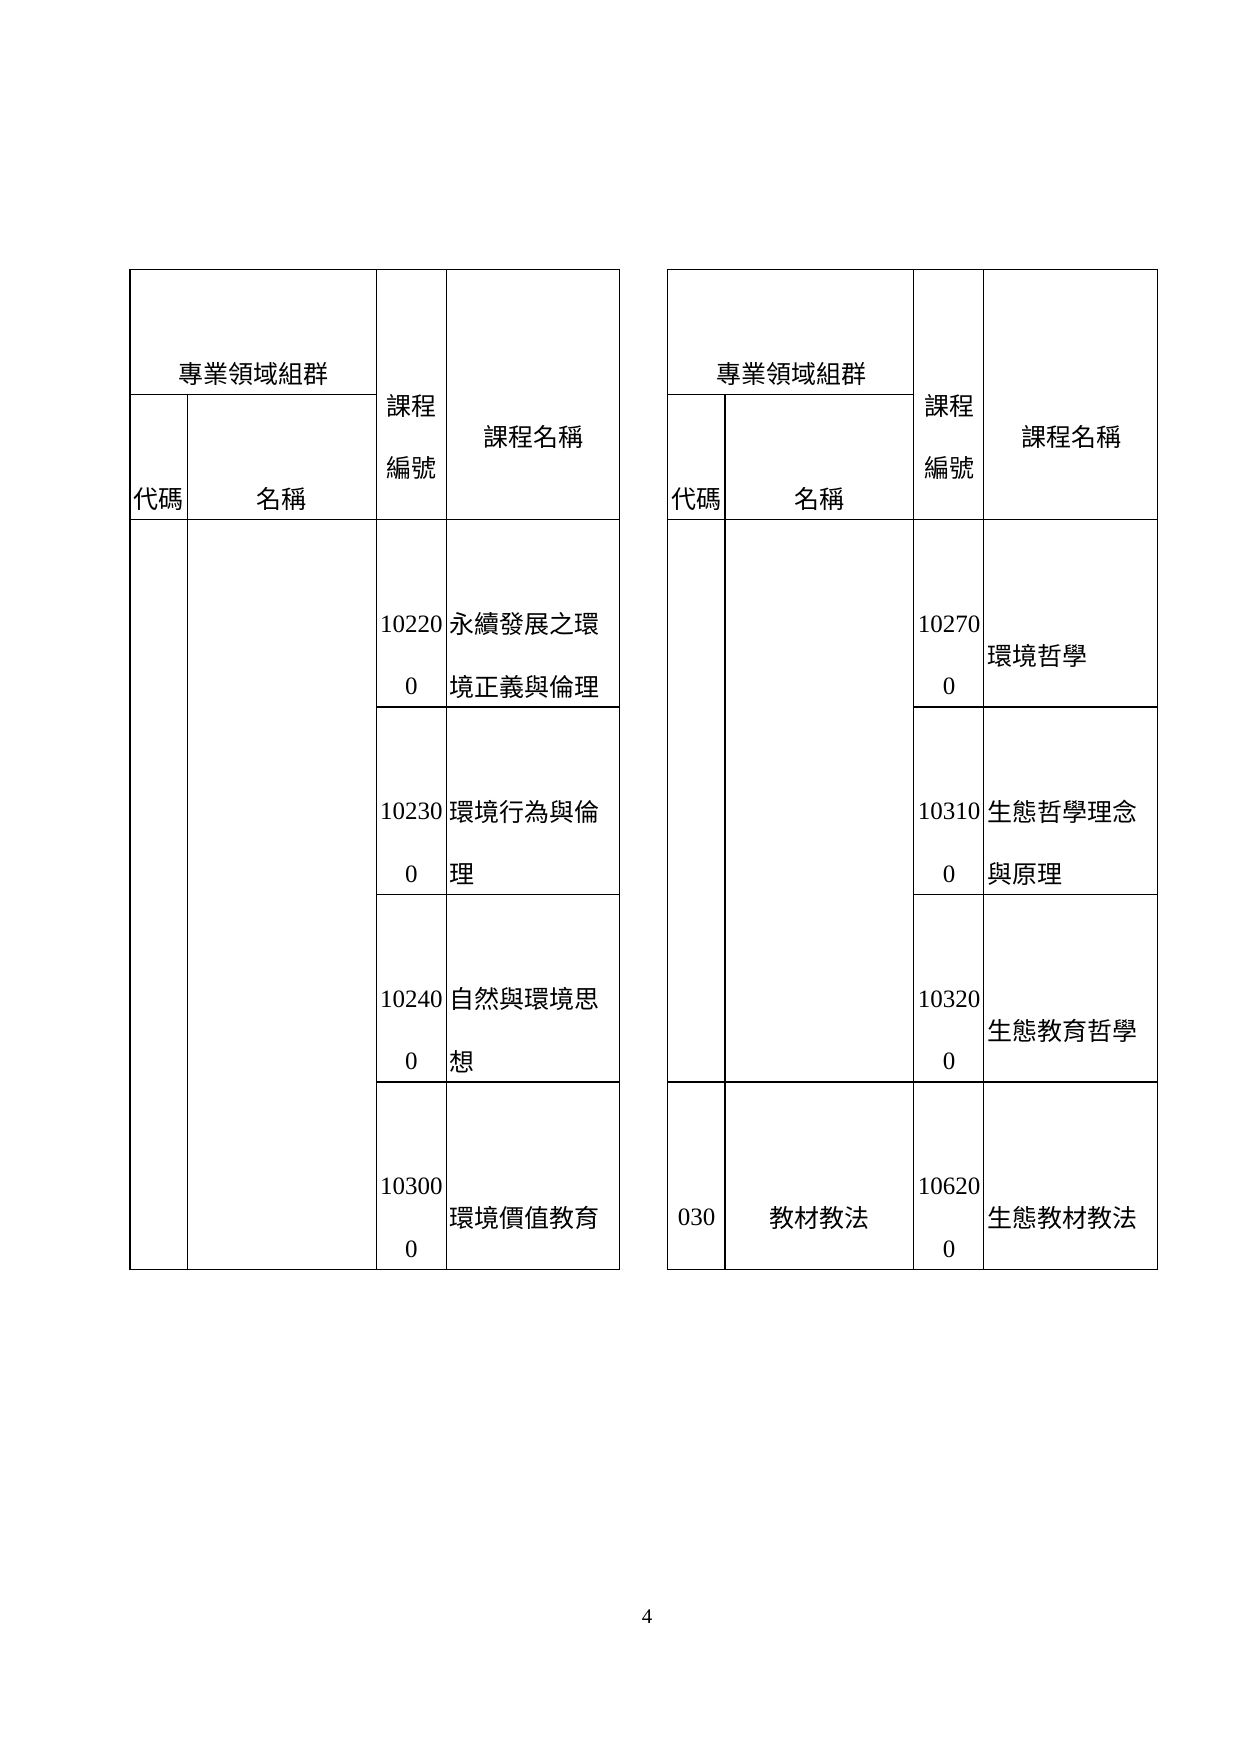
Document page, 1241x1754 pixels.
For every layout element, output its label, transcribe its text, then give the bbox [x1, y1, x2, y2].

table_cell 名稱 [188, 395, 376, 519]
table_cell 代碼 [668, 395, 724, 519]
table_header 專業領域組群 [668, 270, 913, 394]
table_cell 生態哲學理念與原理 [984, 708, 1157, 894]
table_cell 生態教材教法 [984, 1083, 1157, 1269]
table_cell 生態教育哲學 [984, 895, 1157, 1081]
table_cell [188, 520, 376, 1269]
table_cell 環境哲學 [984, 520, 1157, 706]
table_cell [131, 520, 187, 1269]
table_header 課程名稱 [447, 270, 619, 519]
table_cell [726, 520, 913, 1081]
table_cell 教材教法 [726, 1083, 913, 1269]
table_cell 103100 [914, 708, 983, 894]
table_cell 102200 [377, 520, 446, 706]
table_cell 代碼 [131, 395, 187, 519]
table_header 課程名稱 [984, 270, 1157, 519]
table_header 課程編號 [914, 270, 983, 519]
table_cell 名稱 [726, 395, 913, 519]
table_cell 106200 [914, 1083, 983, 1269]
table_header 課程編號 [377, 270, 446, 519]
table_cell 103200 [914, 895, 983, 1081]
table_cell 030 [668, 1083, 724, 1269]
table_cell 102300 [377, 708, 446, 894]
table_cell 環境價值教育 [447, 1083, 619, 1269]
table_cell 自然與環境思想 [447, 895, 619, 1081]
table_cell 102700 [914, 520, 983, 706]
table_cell [668, 520, 724, 1081]
table_cell 環境行為與倫理 [447, 708, 619, 894]
table_cell 103000 [377, 1083, 446, 1269]
table_cell 永續發展之環境正義與倫理 [447, 520, 619, 706]
table_header 專業領域組群 [131, 270, 376, 394]
table_cell 102400 [377, 895, 446, 1081]
